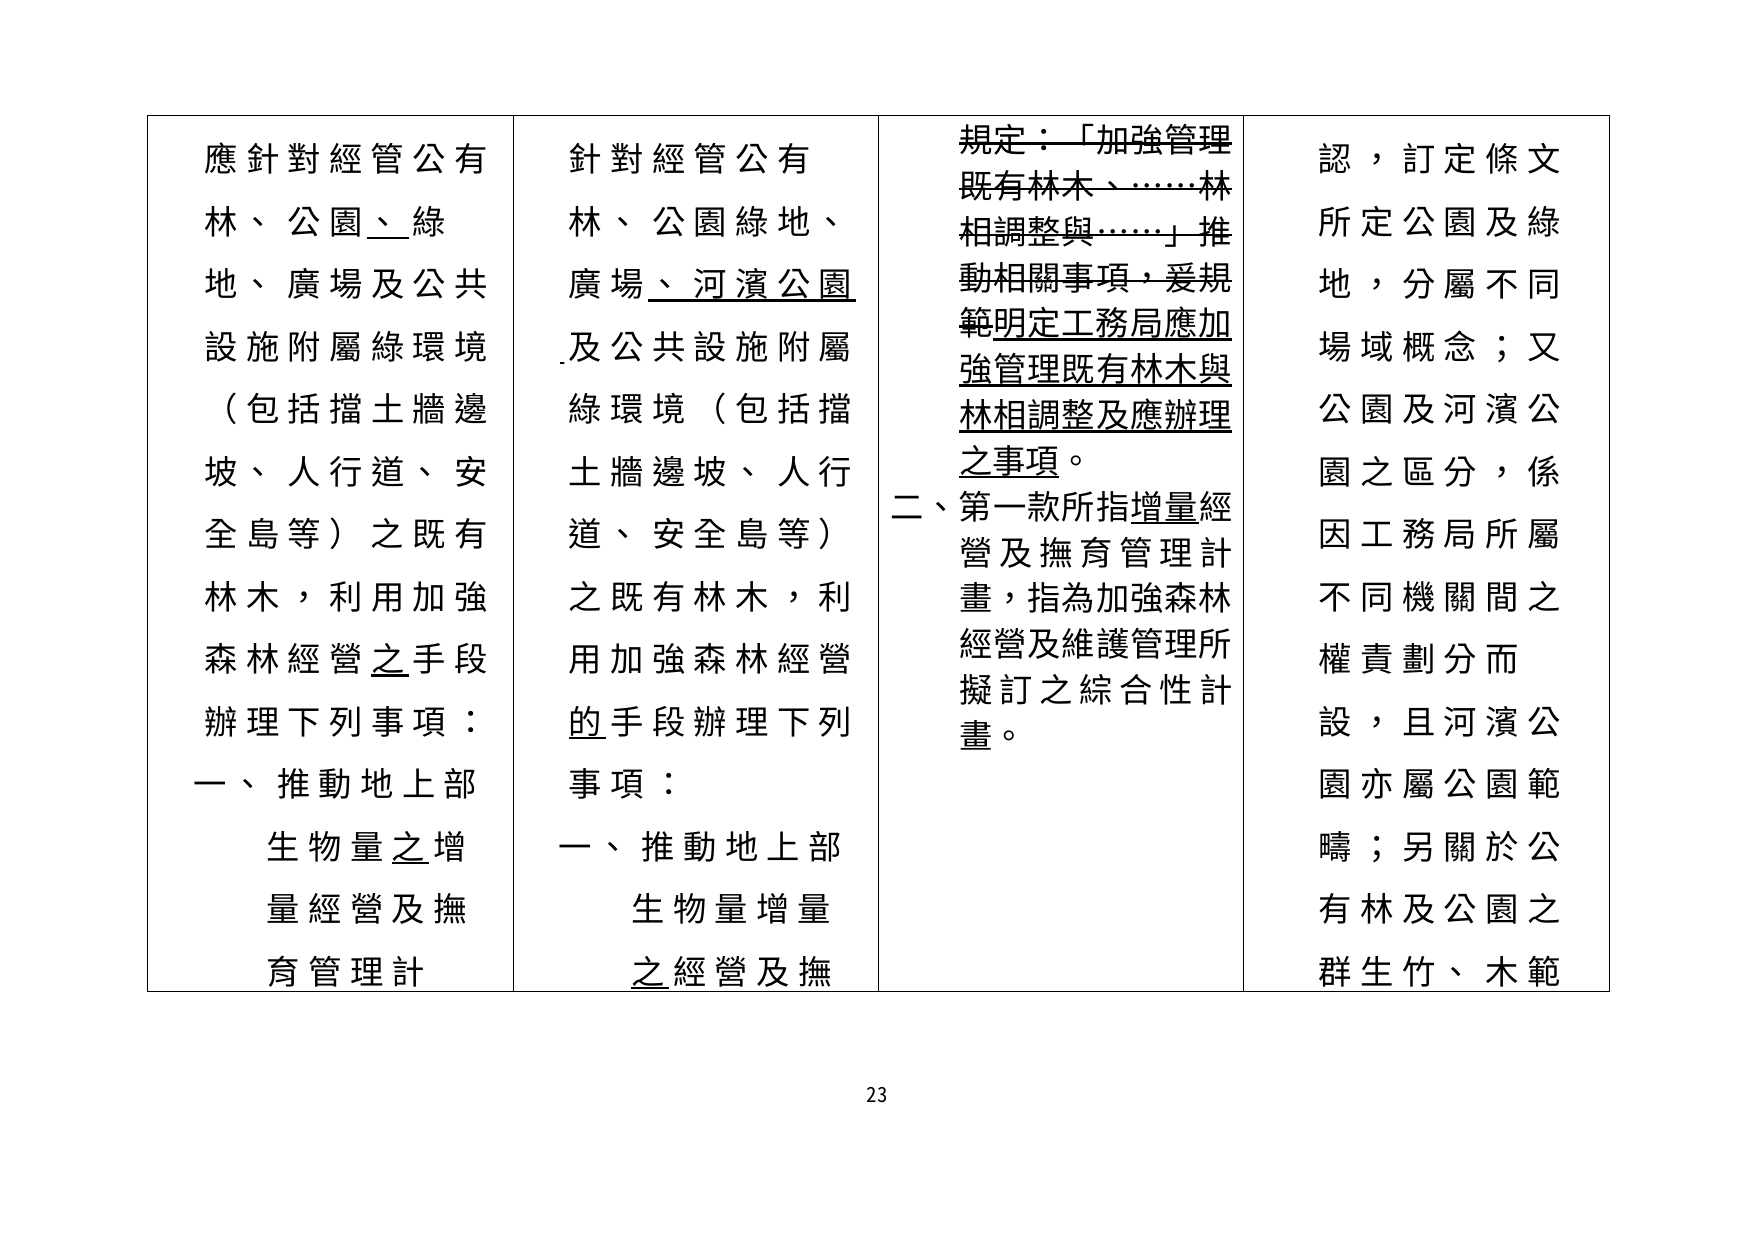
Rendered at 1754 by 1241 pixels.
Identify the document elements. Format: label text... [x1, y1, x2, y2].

table_cell 第五條 工務局應針對經管公有林、公園、綠地、廣場及公共設施附屬綠環境（包括擋土牆邊坡、人行道、安全島等）之既有林木，利用加強森林經營之手段辦理下列事項： 一、推動地上部生物量之增量經營及撫育管理計畫。 二、加強公私合作與社區居民聯繫。 三、公有林及公園之群生竹、木範圍，應另以塊狀疏伐方式進行林相更新或改良，並選擇適地適木之原生樹種為原則，以維持林木良好之生長。 [148, 116, 180, 991]
table_cell 規定：「加強管理既有林木、……林相調整與……」推動相關事項，爰規範明定工務局應加強管理既有林木與林相調整及應辦理之事項。 二、第一款所指增量經營及撫育管理計畫，指為加強森林經營及維護管理所擬訂之綜合性計畫。 [879, 116, 1243, 991]
table_cell 第五條 工務局應針對經管公有林、公園綠地、廣場、河濱公園及公共設施附屬綠環境（包括擋土牆邊坡、人行道、安全島等）之既有林木，利用加強森林經營的手段辦理下列事項： 一、推動地上部生物量增量之經營及撫育管理計畫。 二、加強公私合作與社區居民聯繫。 三、公有林及公園之群生竹、木範圍另應劃定林木經營區，以塊狀疏伐方式進行林相更新或改良，並選擇適地適木之原生樹種為原則，以維持林木良好之生長。 [514, 116, 546, 991]
table_cell 第五條 工務局應針對經管公有林、公園、綠地、廣場及公共設施附屬綠環境（包括擋土牆邊坡、人行道、安全島等）之既有林木，利用加強森林經營之手段辦理下列事項： 一、推動地上部生物量之增量經營及撫育管理計畫。 二、加強公私合作與社區居民聯繫。 三、公有林及公園之群生竹、木範圍，應另以塊狀疏伐方式進行林相更新或改良，並選擇適地適木之原生樹種為原則，以維持林木良好之生長。 [502, 116, 513, 991]
table_cell 認，訂定條文所定公園及綠地，分屬不同場域概念；又公園及河濱公園之區分，係因工務局所屬不同機關間之權責劃分而設，且河濱公園亦屬公園範疇；另關於公有林及公園之群生竹、木範 [1244, 116, 1609, 991]
table_cell 第五條 工務局應針對經管公有林、公園綠地、廣場、河濱公園及公共設施附屬綠環境（包括擋土牆邊坡、人行道、安全島等）之既有林木，利用加強森林經營的手段辦理下列事項： 一、推動地上部生物量增量之經營及撫育管理計畫。 二、加強公私合作與社區居民聯繫。 三、公有林及公園之群生竹、木範圍另應劃定林木經營區，以塊狀疏伐方式進行林相更新或改良，並選擇適地適木之原生樹種為原則，以維持林木良好之生長。 [867, 116, 878, 991]
